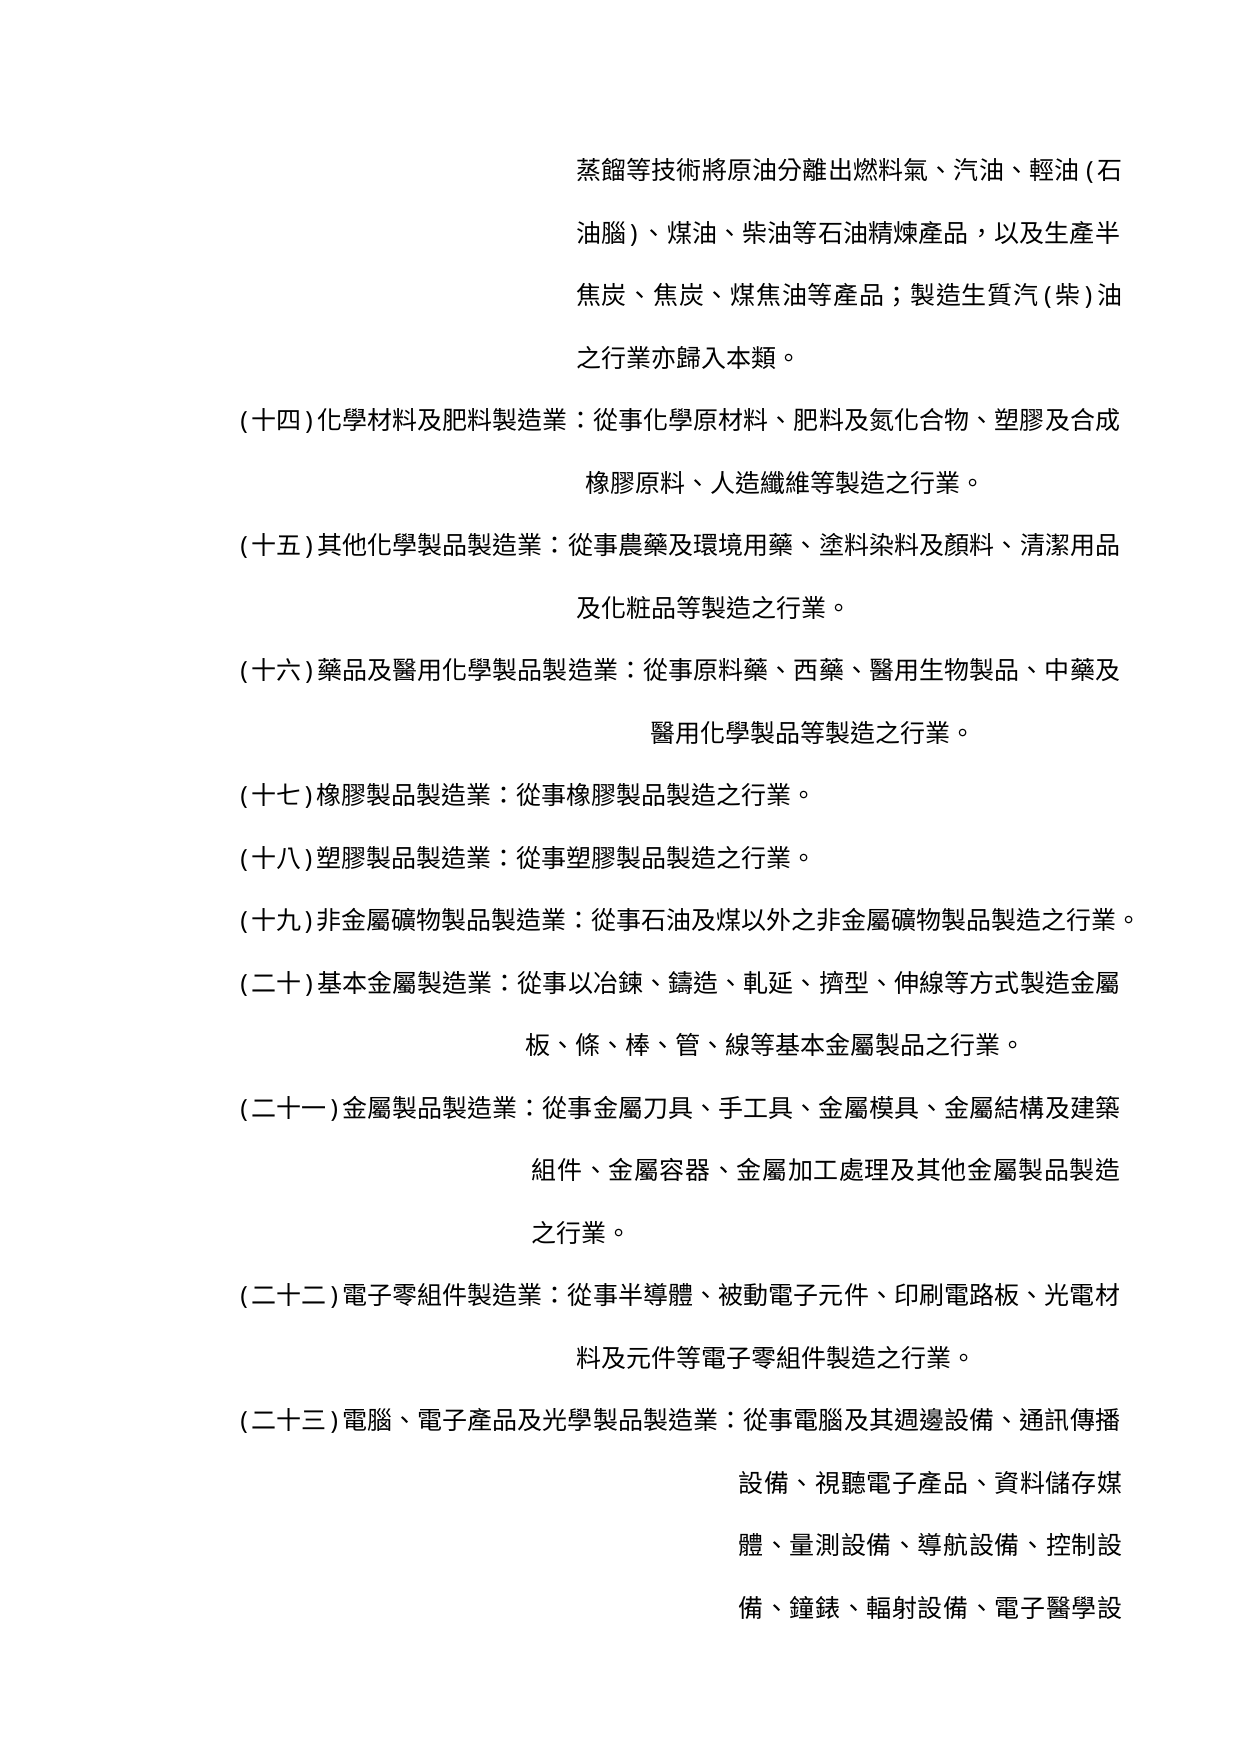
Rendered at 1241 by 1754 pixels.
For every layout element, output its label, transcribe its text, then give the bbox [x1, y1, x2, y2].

text (二十)基本金屬製造業：從事以冶鍊、鑄造、軋延、擠型、伸線等方式製造金屬板、條、棒、管、線等基本金屬製品之行業。 [236, 939, 1122, 1064]
text (二十二)電子零組件製造業：從事半導體、被動電子元件、印刷電路板、光電材料及元件等電子零組件製造之行業。 [236, 1252, 1122, 1377]
text (十八)塑膠製品製造業：從事塑膠製品製造之行業。 [236, 814, 1122, 877]
text (二十一)金屬製品製造業：從事金屬刀具、手工具、金屬模具、金屬結構及建築組件、金屬容器、金屬加工處理及其他金屬製品製造之行業。 [236, 1064, 1122, 1252]
text (十五)其他化學製品製造業：從事農藥及環境用藥、塗料染料及顏料、清潔用品及化粧品等製造之行業。 [236, 502, 1122, 627]
text (十四)化學材料及肥料製造業：從事化學原材料、肥料及氮化合物、塑膠及合成橡膠原料、人造纖維等製造之行業。 [236, 377, 1122, 502]
text (十九)非金屬礦物製品製造業：從事石油及煤以外之非金屬礦物製品製造之行業。 [236, 877, 1122, 939]
text (十六)藥品及醫用化學製品製造業：從事原料藥、西藥、醫用生物製品、中藥及醫用化學製品等製造之行業。 [236, 627, 1122, 752]
text 蒸餾等技術將原油分離出燃料氣、汽油、輕油(石油腦)、煤油、柴油等石油精煉產品，以及生產半焦炭、焦炭、煤焦油等產品；製造生質汽(柴)油之行業亦歸入本類。 [236, 127, 1122, 377]
text (二十三)電腦、電子產品及光學製品製造業：從事電腦及其週邊設備、通訊傳播設備、視聽電子產品、資料儲存媒體、量測設備、導航設備、控制設備、鐘錶、輻射設備、電子醫學設備、光學儀器及設備等製造之行業。 [236, 1377, 1122, 1627]
text (十七)橡膠製品製造業：從事橡膠製品製造之行業。 [236, 752, 1122, 814]
